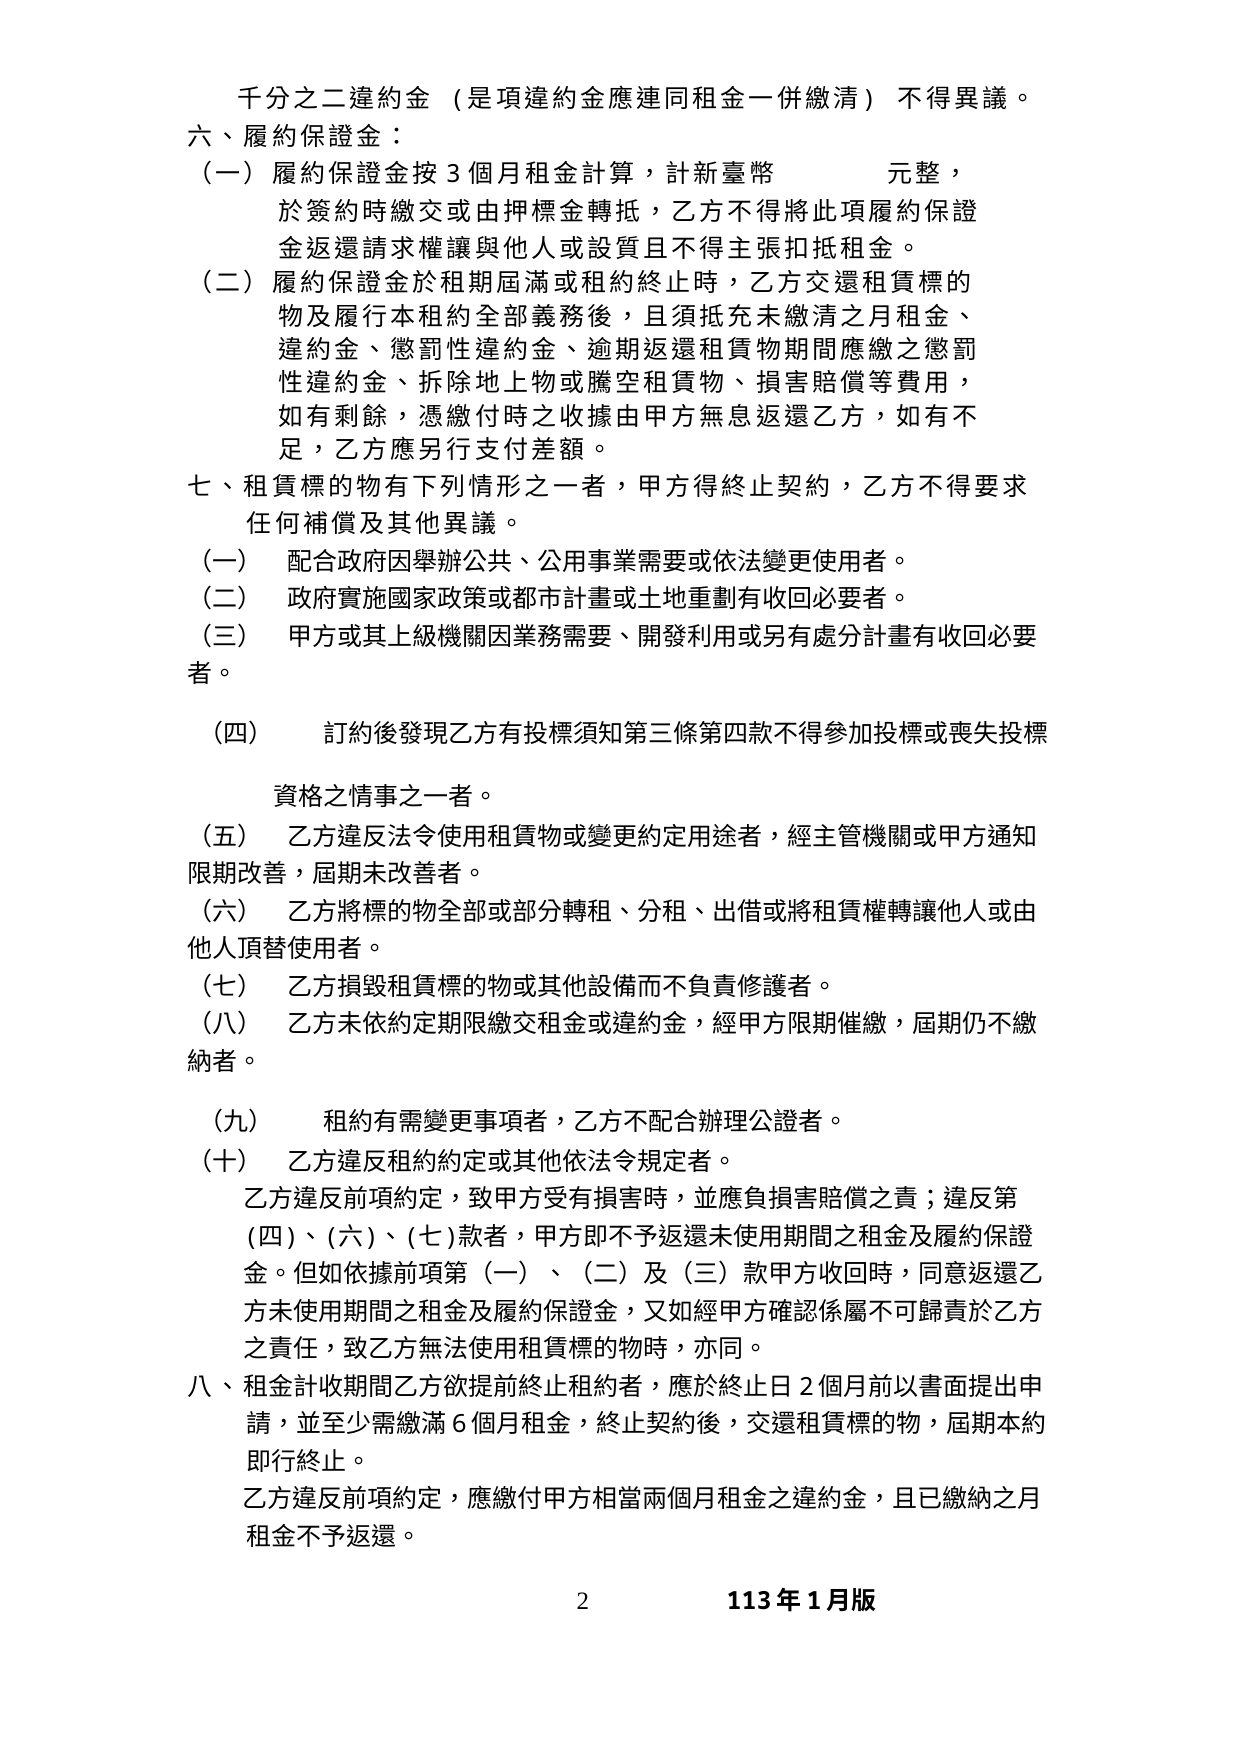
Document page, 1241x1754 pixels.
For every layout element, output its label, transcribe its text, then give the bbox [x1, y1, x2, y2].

text 八、租金計收期間乙方欲提前終止租約者，應於終止日2個月前以書面提出申請，並至少需繳滿6個月租金，終止契約後，交還租賃標的物，屆期本約即行終止。 [187, 1365, 1053, 1478]
text 於簽約時繳交或由押標金轉抵，乙方不得將此項履約保證 [187, 190, 1053, 228]
text 乙方違反前項約定，應繳付甲方相當兩個月租金之違約金，且已繳納之月租金不予返還。 [187, 1478, 1053, 1553]
list 配合政府因舉辦公共、公用事業需要或依法變更使用者。 [187, 540, 1047, 578]
text 七、租賃標的物有下列情形之一者，甲方得終止契約，乙方不得要求任何補償及其他異議。 [187, 465, 1053, 540]
text （一）履約保證金按3個月租金計算，計新臺幣 元整， [187, 153, 1053, 190]
text 乙方違反前項約定，致甲方受有損害時，並應負損害賠償之責；違反第(四)、(六)、(七)款者，甲方即不予返還未使用期間之租金及履約保證金。但如依據前項第（一）、（二）及（三）款甲方收回時，同意返還乙方未使用期間之租金及履約保證金，又如經甲方確認係屬不可歸責於乙方之責任，致乙方無法使用租賃標的物時，亦同。 [244, 1178, 1047, 1365]
text （二）履約保證金於租期屆滿或租約終止時，乙方交還租賃標的 [187, 265, 1053, 298]
text 千分之二違約金 (是項違約金應連同租金一併繳清) 不得異議。 [187, 78, 1053, 115]
list 乙方未依約定期限繳交租金或違約金，經甲方限期催繳，屆期仍不繳納者。 [187, 1003, 1047, 1078]
text 性違約金、拆除地上物或騰空租賃物、損害賠償等費用， [187, 365, 1053, 398]
list 甲方或其上級機關因業務需要、開發利用或另有處分計畫有收回必要者。 [187, 615, 1047, 690]
list 租約有需變更事項者，乙方不配合辦理公證者。 [198, 1078, 1053, 1140]
list 乙方違反法令使用租賃物或變更約定用途者，經主管機關或甲方通知限期改善，屆期未改善者。 [187, 815, 1047, 890]
list 乙方違反租約約定或其他依法令規定者。 [187, 1140, 1047, 1178]
list 乙方將標的物全部或部分轉租、分租、出借或將租賃權轉讓他人或由他人頂替使用者。 [187, 890, 1047, 965]
text 足，乙方應另行支付差額。 [187, 432, 1053, 465]
text 六、履約保證金： [187, 115, 1053, 153]
text 如有剩餘，憑繳付時之收據由甲方無息返還乙方，如有不 [187, 398, 1053, 432]
list 訂約後發現乙方有投標須知第三條第四款不得參加投標或喪失投標資格之情事之一者。 [198, 690, 1053, 815]
list 政府實施國家政策或都市計畫或土地重劃有收回必要者。 [187, 578, 1047, 615]
text 物及履行本租約全部義務後，且須抵充未繳清之月租金、 [187, 298, 1053, 332]
text 違約金、懲罰性違約金、逾期返還租賃物期間應繳之懲罰 [187, 332, 1053, 365]
text 金返還請求權讓與他人或設質且不得主張扣抵租金。 [187, 228, 1053, 265]
list 乙方損毀租賃標的物或其他設備而不負責修護者。 [187, 965, 1047, 1003]
